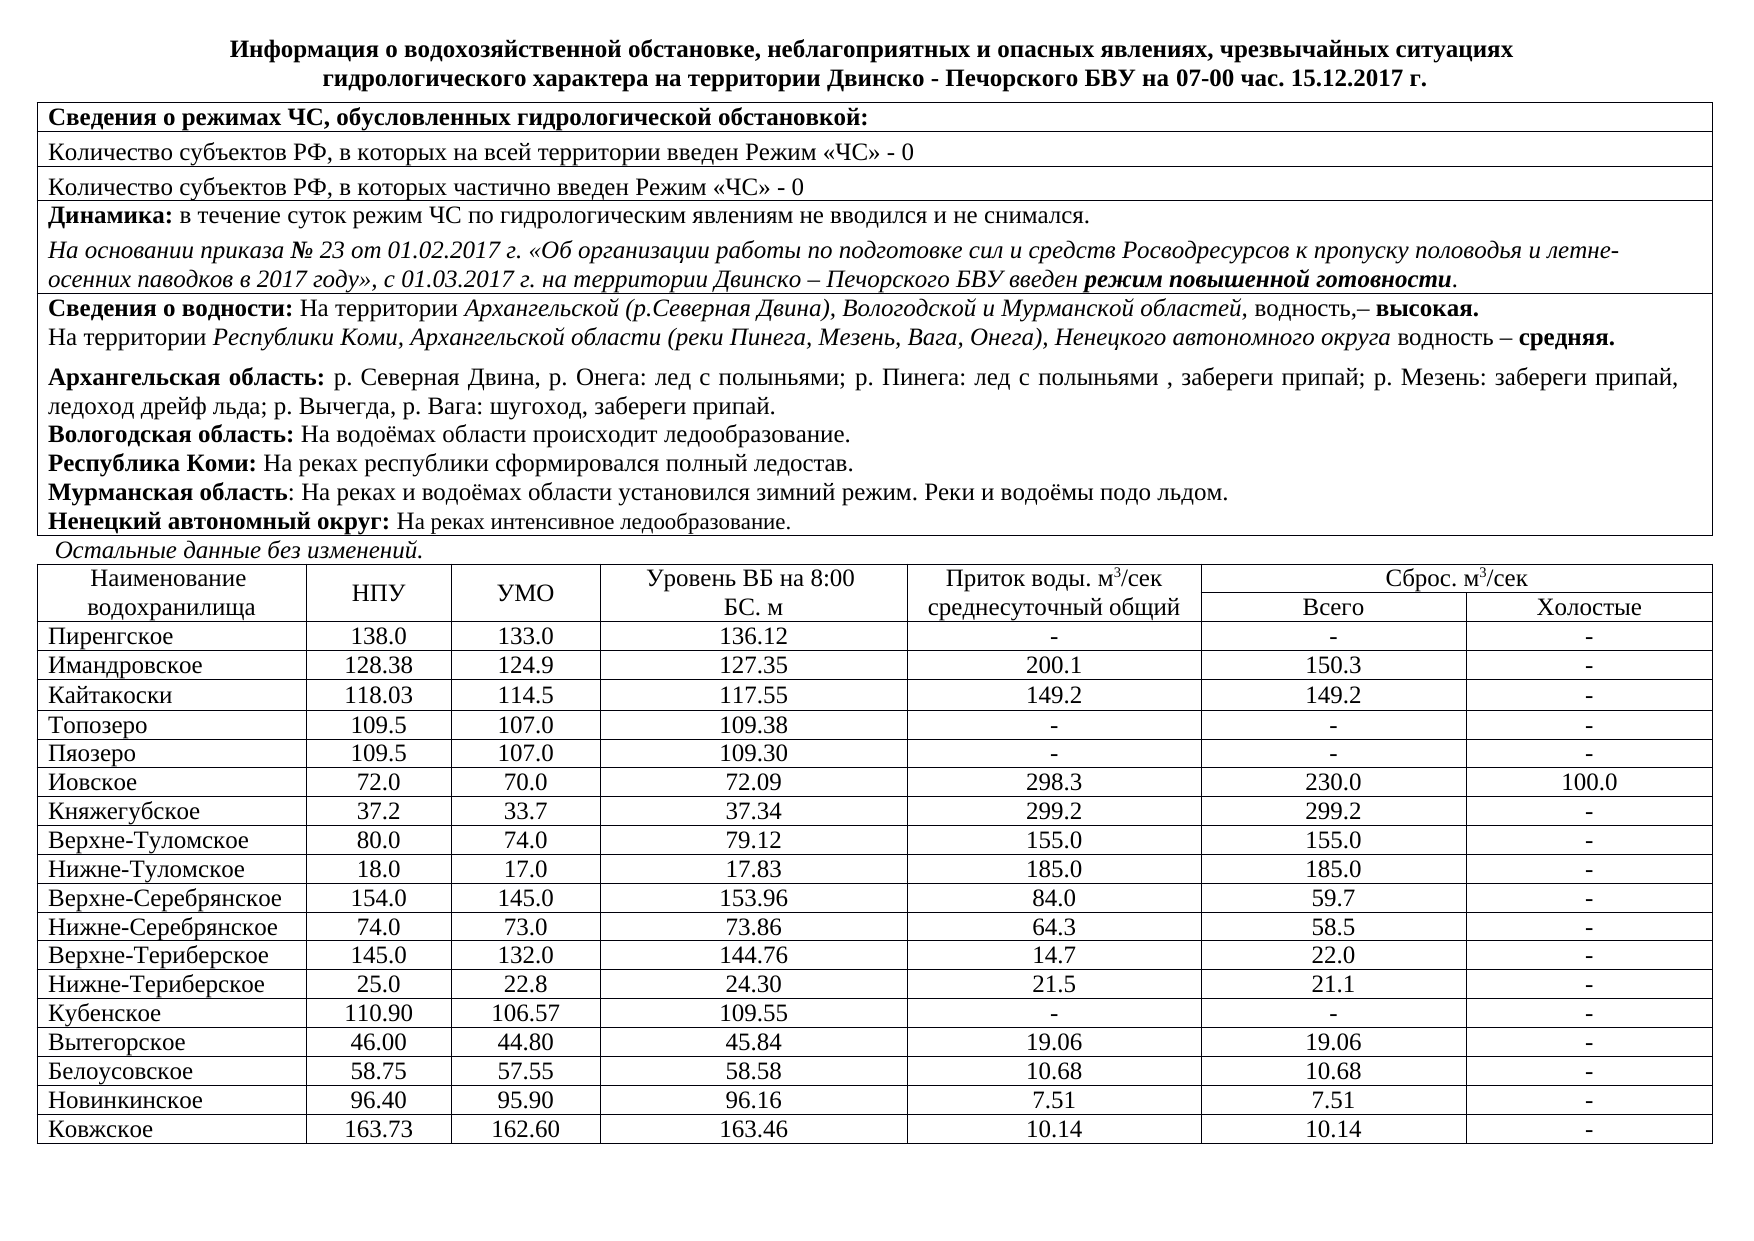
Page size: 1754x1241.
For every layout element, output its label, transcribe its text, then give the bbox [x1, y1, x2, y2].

table_cell 109.55 [601, 999, 907, 1027]
table_cell 299.2 [1202, 797, 1466, 825]
table_cell 100.0 [1467, 768, 1712, 796]
table_cell - [1467, 913, 1712, 940]
table_cell 155.0 [908, 826, 1201, 854]
table_cell 124.9 [452, 651, 600, 679]
table_cell Количество субъектов РФ, в которых частично введен Режим «ЧС» - 0 [38, 167, 1712, 200]
table_cell 18.0 [307, 855, 451, 883]
table_cell Нижне-Туломское [38, 855, 306, 883]
table_cell - [1467, 1028, 1712, 1056]
table_cell - [1467, 1057, 1712, 1085]
table_cell 133.0 [452, 622, 600, 650]
table_cell Динамика: в течение суток режим ЧС по гидрологическим явлениям не вводился и не снимался. На основании приказа № 23 от 01.02.2017 г. «Об организации работы по подготовке сил и средств Росводресурсов к пропуску половодья и летне-осенних паводков в 2017 году», с 01.03.2017 г. на территории Двинско – Печорского БВУ введен режим повышенной готовности. [38, 201, 1712, 293]
table_cell 107.0 [452, 711, 600, 738]
table_cell 22.0 [1202, 941, 1466, 969]
table_cell 144.76 [601, 941, 907, 969]
table_cell Холостые [1467, 593, 1712, 621]
table_cell 79.12 [601, 826, 907, 854]
table_cell - [908, 622, 1201, 650]
table_cell 10.68 [908, 1057, 1201, 1085]
table_cell 162.60 [452, 1115, 600, 1142]
table_cell 74.0 [452, 826, 600, 854]
table_cell 73.86 [601, 913, 907, 940]
table_cell Иовское [38, 768, 306, 796]
table_cell 58.75 [307, 1057, 451, 1085]
table_cell 22.8 [452, 970, 600, 998]
table_cell 138.0 [307, 622, 451, 650]
table_cell - [1467, 826, 1712, 854]
table_cell 10.14 [1202, 1115, 1466, 1142]
table_cell - [1202, 740, 1466, 767]
table_cell - [1202, 622, 1466, 650]
table_cell 145.0 [307, 941, 451, 969]
table_cell 17.0 [452, 855, 600, 883]
table_cell 57.55 [452, 1057, 600, 1085]
table_cell 45.84 [601, 1028, 907, 1056]
table_cell 150.3 [1202, 651, 1466, 679]
table_cell 96.40 [307, 1086, 451, 1113]
table_cell 109.30 [601, 740, 907, 767]
table_cell Белоусовское [38, 1057, 306, 1085]
table_cell Пиренгское [38, 622, 306, 650]
table_cell 149.2 [908, 680, 1201, 709]
table_header НПУ [307, 565, 451, 621]
table_cell Княжегубское [38, 797, 306, 825]
table_cell 59.7 [1202, 884, 1466, 912]
table_cell 7.51 [1202, 1086, 1466, 1113]
table_header УМО [452, 565, 600, 621]
table_cell - [1467, 884, 1712, 912]
table_cell Кайтакоски [38, 680, 306, 709]
table_cell 136.12 [601, 622, 907, 650]
table_header Сведения о режимах ЧС, обусловленных гидрологической обстановкой: [38, 103, 1712, 131]
table_cell 109.5 [307, 740, 451, 767]
table_cell 70.0 [452, 768, 600, 796]
table_cell - [908, 711, 1201, 738]
table_cell 37.34 [601, 797, 907, 825]
table_cell Сведения о водности: На территории Архангельской (р.Северная Двина), Вологодской и Мурманской областей, водность,– высокая. На территории Республики Коми, Архангельской области (реки Пинега, Мезень, Вага, Онега), Ненецкого автономного округа водность – средняя. Архангельская область: р. Северная Двина, р. Онега: лед с полыньями; р. Пинега: лед с полыньями , забереги припай; р. Мезень: забереги припай, ледоход дрейф льда; р. Вычегда, р. Вага: шугоход, забереги припай. Вологодская область: На водоёмах области происходит ледообразование. Республика Коми: На реках республики сформировался полный ледостав. Мурманская область: На реках и водоёмах области установился зимний режим. Реки и водоёмы подо льдом. Ненецкий автономный округ: На реках интенсивное ледообразование. [38, 294, 1712, 534]
table_cell 110.90 [307, 999, 451, 1027]
table_cell - [908, 740, 1201, 767]
table_cell - [1467, 855, 1712, 883]
table_cell Вытегорское [38, 1028, 306, 1056]
table_cell 64.3 [908, 913, 1201, 940]
table_cell 298.3 [908, 768, 1201, 796]
table_cell - [1467, 740, 1712, 767]
table_cell 109.38 [601, 711, 907, 738]
table_cell 72.09 [601, 768, 907, 796]
table_cell - [1467, 651, 1712, 679]
table_cell 299.2 [908, 797, 1201, 825]
table_cell 163.46 [601, 1115, 907, 1142]
table_cell 145.0 [452, 884, 600, 912]
table_header Уровень ВБ на 8:00 БС. м [601, 565, 907, 621]
table_cell Новинкинское [38, 1086, 306, 1113]
table_cell 37.2 [307, 797, 451, 825]
table_cell 10.68 [1202, 1057, 1466, 1085]
table_cell - [1467, 999, 1712, 1027]
table_cell 200.1 [908, 651, 1201, 679]
table_cell 21.5 [908, 970, 1201, 998]
table_cell 128.38 [307, 651, 451, 679]
table_cell - [1467, 797, 1712, 825]
table_cell 33.7 [452, 797, 600, 825]
table_cell Пяозеро [38, 740, 306, 767]
table_cell 185.0 [1202, 855, 1466, 883]
subtitle Информация о водохозяйственной обстановке, неблагоприятных и опасных явлениях, чрезвычайных ситуациях гидрологического характера на территории Двинско - Печорского БВУ на 07-00 час. 15.12.2017 г. [37, 34, 1713, 92]
table_cell Кубенское [38, 999, 306, 1027]
table_cell 84.0 [908, 884, 1201, 912]
table_header Приток воды. м3/сек среднесуточный общий [908, 565, 1201, 621]
table_cell 21.1 [1202, 970, 1466, 998]
table_cell Количество субъектов РФ, в которых на всей территории введен Режим «ЧС» - 0 [38, 132, 1712, 166]
table_header Наименование водохранилища [38, 565, 306, 621]
table_cell Имандровское [38, 651, 306, 679]
table_cell 46.00 [307, 1028, 451, 1056]
table_cell 19.06 [908, 1028, 1201, 1056]
table_cell 58.58 [601, 1057, 907, 1085]
table_cell Верхне-Туломское [38, 826, 306, 854]
table_header Сброс. м3/сек [1202, 565, 1712, 592]
table_cell 72.0 [307, 768, 451, 796]
table_cell - [1467, 622, 1712, 650]
table_cell - [1467, 711, 1712, 738]
table_cell - [908, 999, 1201, 1027]
table_cell 25.0 [307, 970, 451, 998]
table_cell 95.90 [452, 1086, 600, 1113]
table_cell - [1467, 1115, 1712, 1142]
table_cell 19.06 [1202, 1028, 1466, 1056]
table_cell - [1467, 1086, 1712, 1113]
table_cell - [1467, 970, 1712, 998]
table_cell 74.0 [307, 913, 451, 940]
table_cell Нижне-Серебрянское [38, 913, 306, 940]
table_cell Топозеро [38, 711, 306, 738]
table_cell 230.0 [1202, 768, 1466, 796]
table_cell 117.55 [601, 680, 907, 709]
table_cell 80.0 [307, 826, 451, 854]
table_cell 14.7 [908, 941, 1201, 969]
table_cell Верхне-Серебрянское [38, 884, 306, 912]
table_cell 58.5 [1202, 913, 1466, 940]
table_cell 155.0 [1202, 826, 1466, 854]
table_cell 7.51 [908, 1086, 1201, 1113]
table_cell Ковжское [38, 1115, 306, 1142]
subtitle Остальные данные без изменений. [54, 536, 1713, 563]
table_cell 106.57 [452, 999, 600, 1027]
table_cell - [1467, 941, 1712, 969]
table_cell 10.14 [908, 1115, 1201, 1142]
table_cell Нижне-Териберское [38, 970, 306, 998]
table_cell - [1202, 999, 1466, 1027]
table_cell 154.0 [307, 884, 451, 912]
table_cell 17.83 [601, 855, 907, 883]
table_cell - [1467, 680, 1712, 709]
table_cell 96.16 [601, 1086, 907, 1113]
table_cell 185.0 [908, 855, 1201, 883]
table_cell 149.2 [1202, 680, 1466, 709]
table_cell 163.73 [307, 1115, 451, 1142]
table_cell 109.5 [307, 711, 451, 738]
table_cell - [1202, 711, 1466, 738]
table_cell 73.0 [452, 913, 600, 940]
table_cell 114.5 [452, 680, 600, 709]
table_cell 44.80 [452, 1028, 600, 1056]
table_cell 118.03 [307, 680, 451, 709]
table_cell 107.0 [452, 740, 600, 767]
table_cell 24.30 [601, 970, 907, 998]
table_cell Верхне-Териберское [38, 941, 306, 969]
table_cell 127.35 [601, 651, 907, 679]
table_cell Всего [1202, 593, 1466, 621]
table_cell 153.96 [601, 884, 907, 912]
table_cell 132.0 [452, 941, 600, 969]
